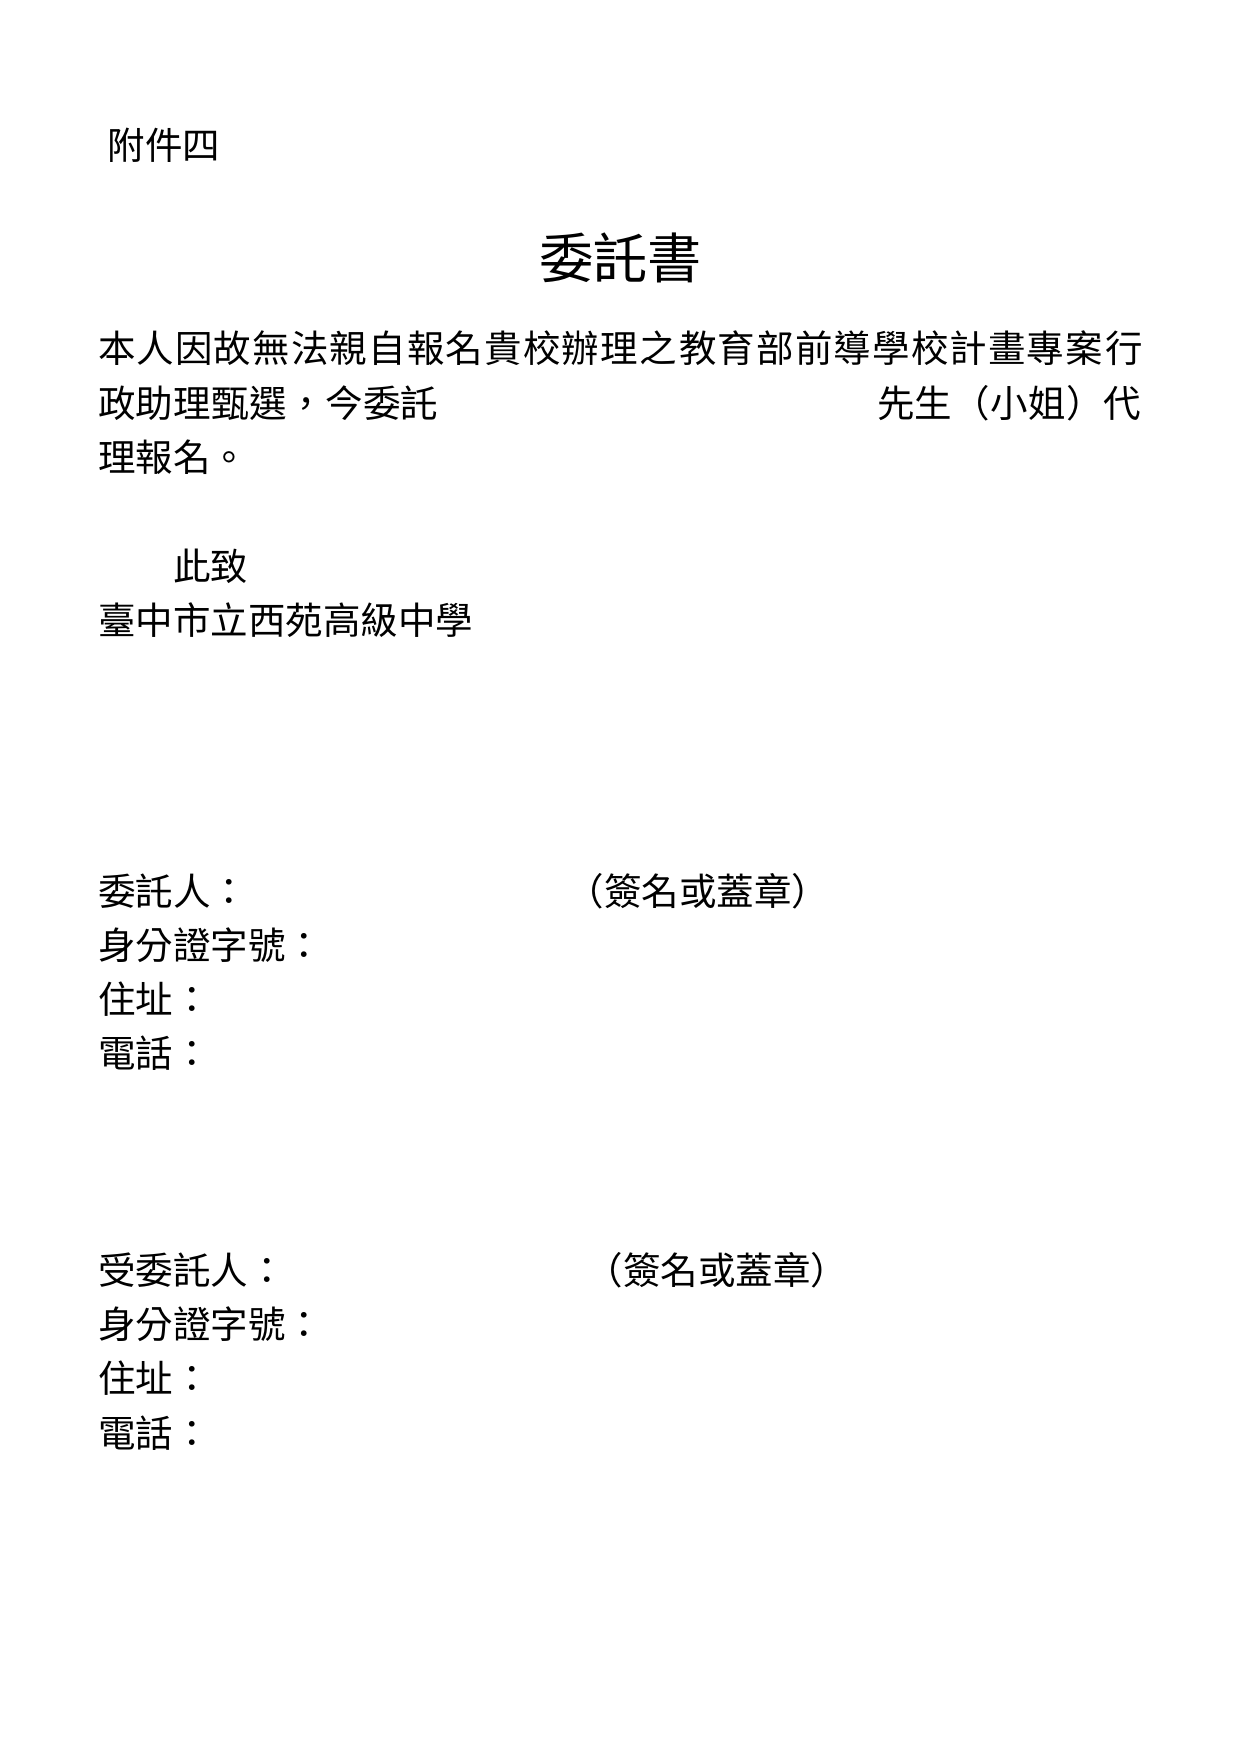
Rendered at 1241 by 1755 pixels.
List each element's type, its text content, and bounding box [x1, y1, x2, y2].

text 受委託人： （簽名或蓋章） [98, 1241, 1143, 1295]
text 此致 [98, 536, 1143, 591]
text 臺中市立西苑高級中學 [98, 591, 1143, 645]
text 委託人： （簽名或蓋章） [98, 862, 1143, 916]
text 住址： [98, 1349, 1143, 1404]
text 附件四 [98, 114, 1143, 171]
text 電話： [98, 1024, 1143, 1079]
text 電話： [98, 1404, 1143, 1458]
text 身分證字號： [98, 1295, 1143, 1349]
text 委託書 [98, 216, 1143, 294]
text 住址： [98, 970, 1143, 1024]
text 身分證字號： [98, 916, 1143, 970]
text 本人因故無法親自報名貴校辦理之教育部前導學校計畫專案行政助理甄選，今委託 先生（小姐）代理報名。 [98, 319, 1143, 482]
